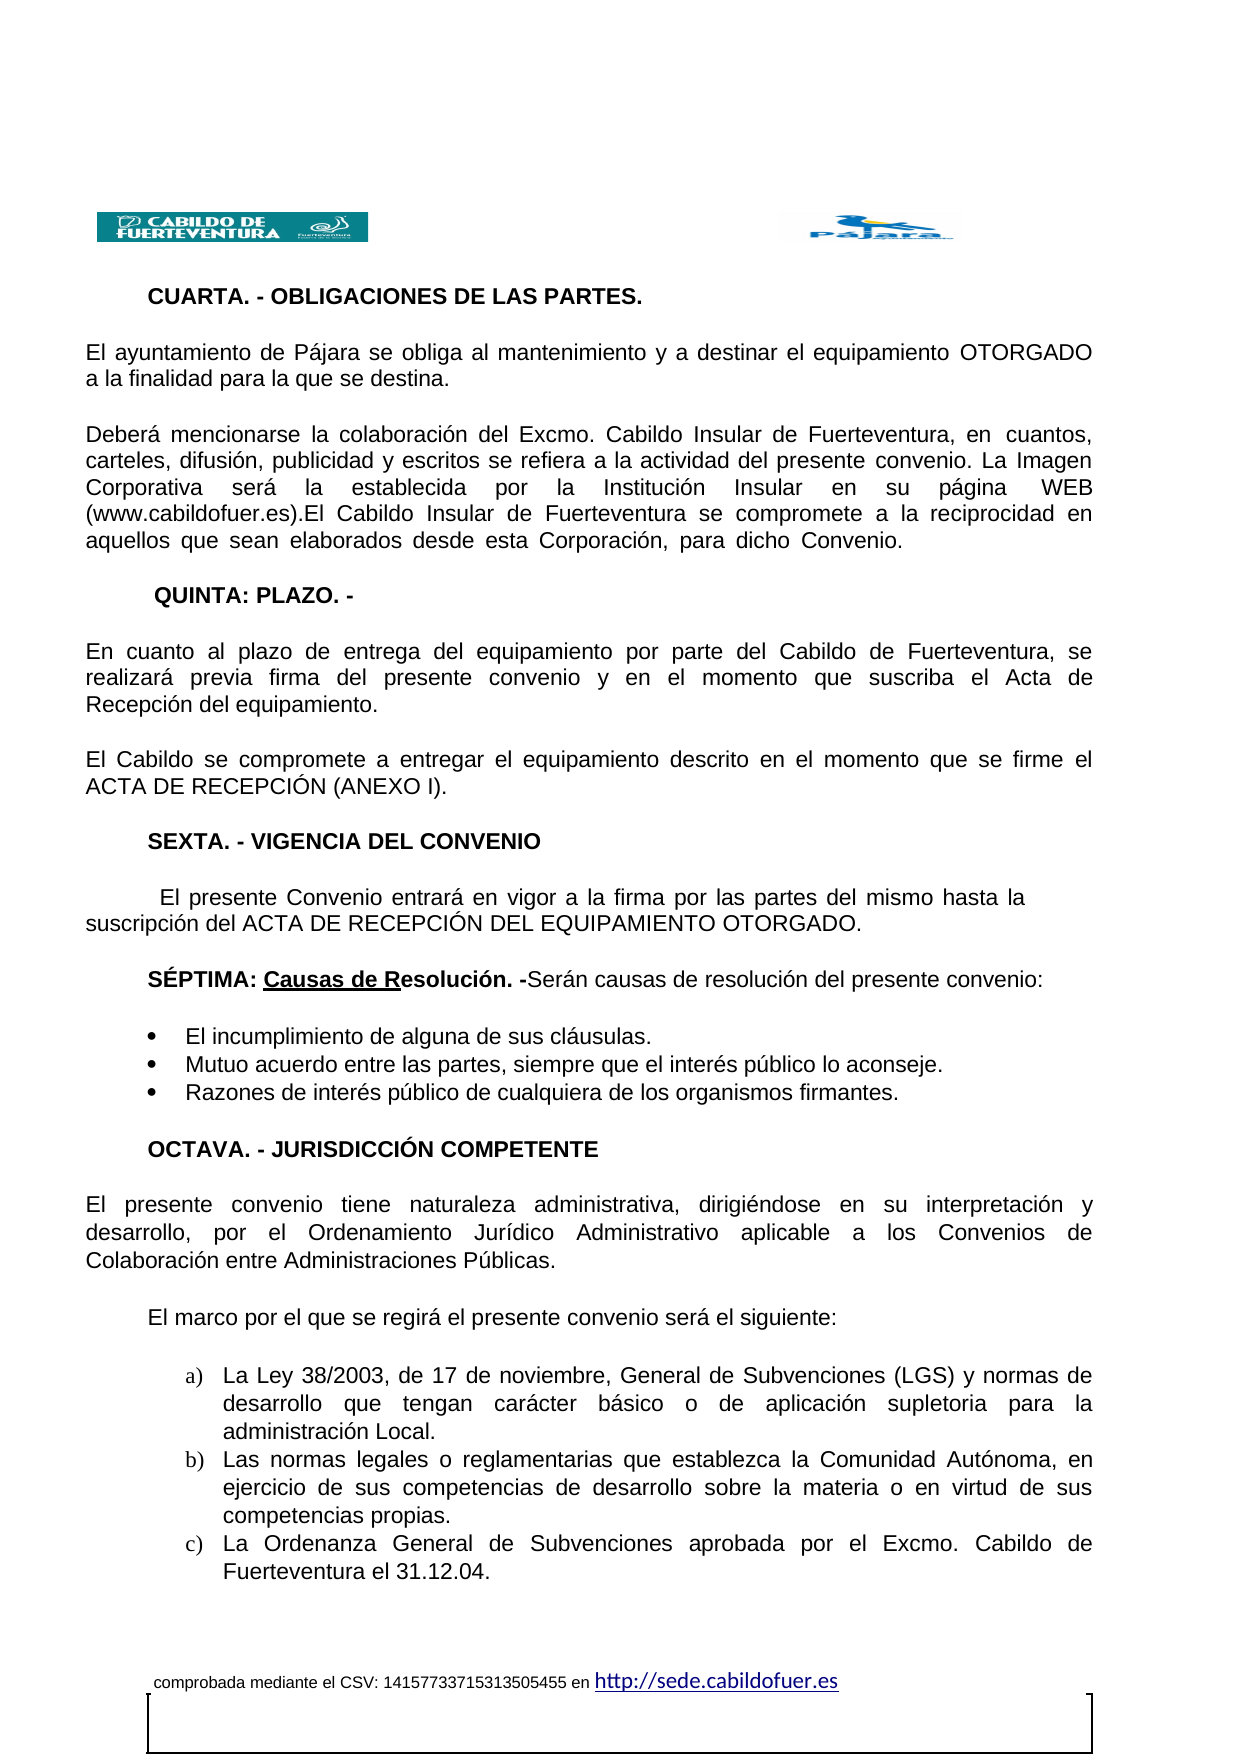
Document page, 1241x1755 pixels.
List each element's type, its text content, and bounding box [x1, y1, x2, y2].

text SÉPTIMA: Causas de Resolución. -Serán causas de resolución del presente convenio: [147, 966, 1107, 992]
picture [778, 212, 964, 242]
list Mutuo acuerdo entre las partes, siempre que el interés público lo aconseje. [148, 1051, 1107, 1077]
text El ayuntamiento de Pájara se obliga al mantenimiento y a destinar el equipamiento OTORGADO a la finalidad para la que se destina. [85, 339, 1093, 392]
text El presente Convenio entrará en vigor a la firma por las partes del mismo hasta la suscripción del ACTA DE RECEPCIÓN DEL EQUIPAMIENTO OTORGADO. [85, 884, 1107, 936]
subtitle CUARTA. - OBLIGACIONES DE LAS PARTES. [147, 283, 1107, 309]
picture [97, 212, 369, 242]
list El incumplimiento de alguna de sus cláusulas. [148, 1023, 1107, 1049]
text El marco por el que se regirá el presente convenio será el siguiente: [147, 1304, 1107, 1331]
list Las normas legales o reglamentarias que establezca la Comunidad Autónoma, en ejercicio de sus competencias de desarrollo sobre la materia o en virtud de sus competencias propias. [185, 1446, 1093, 1528]
list La Ordenanza General de Subvenciones aprobada por el Excmo. Cabildo de Fuerteventura el 31.12.04. [185, 1530, 1093, 1584]
text En cuanto al plazo de entrega del equipamiento por parte del Cabildo de Fuerteventura, se realizará previa firma del presente convenio y en el momento que suscriba el Acta de Recepción del equipamiento. [85, 638, 1093, 717]
text Deberá mencionarse la colaboración del Excmo. Cabildo Insular de Fuerteventura, en cuantos, carteles, difusión, publicidad y escritos se refiera a la actividad del presente convenio. La Imagen Corporativa será la establecida por la Institución Insular en su página WEB (www.cabildofuer.es).El Cabildo Insular de Fuerteventura se compromete a la reciprocidad en aquellos que sean elaborados desde esta Corporación, para dicho Convenio. [85, 421, 1093, 553]
subtitle QUINTA: PLAZO. - [154, 582, 1107, 608]
text El Cabildo se compromete a entregar el equipamiento descrito en el momento que se firme el ACTA DE RECEPCIÓN (ANEXO I). [85, 746, 1093, 799]
subtitle SEXTA. - VIGENCIA DEL CONVENIO [147, 828, 1107, 854]
list La Ley 38/2003, de 17 de noviembre, General de Subvenciones (LGS) y normas de desarrollo que tengan carácter básico o de aplicación supletoria para la administración Local. [185, 1362, 1093, 1444]
list Razones de interés público de cualquiera de los organismos firmantes. [148, 1079, 1107, 1105]
subtitle OCTAVA. - JURISDICCIÓN COMPETENTE [147, 1136, 1107, 1162]
text El presente convenio tiene naturaleza administrativa, dirigiéndose en su interpretación y desarrollo, por el Ordenamiento Jurídico Administrativo aplicable a los Convenios de Colaboración entre Administraciones Públicas. [85, 1191, 1093, 1274]
